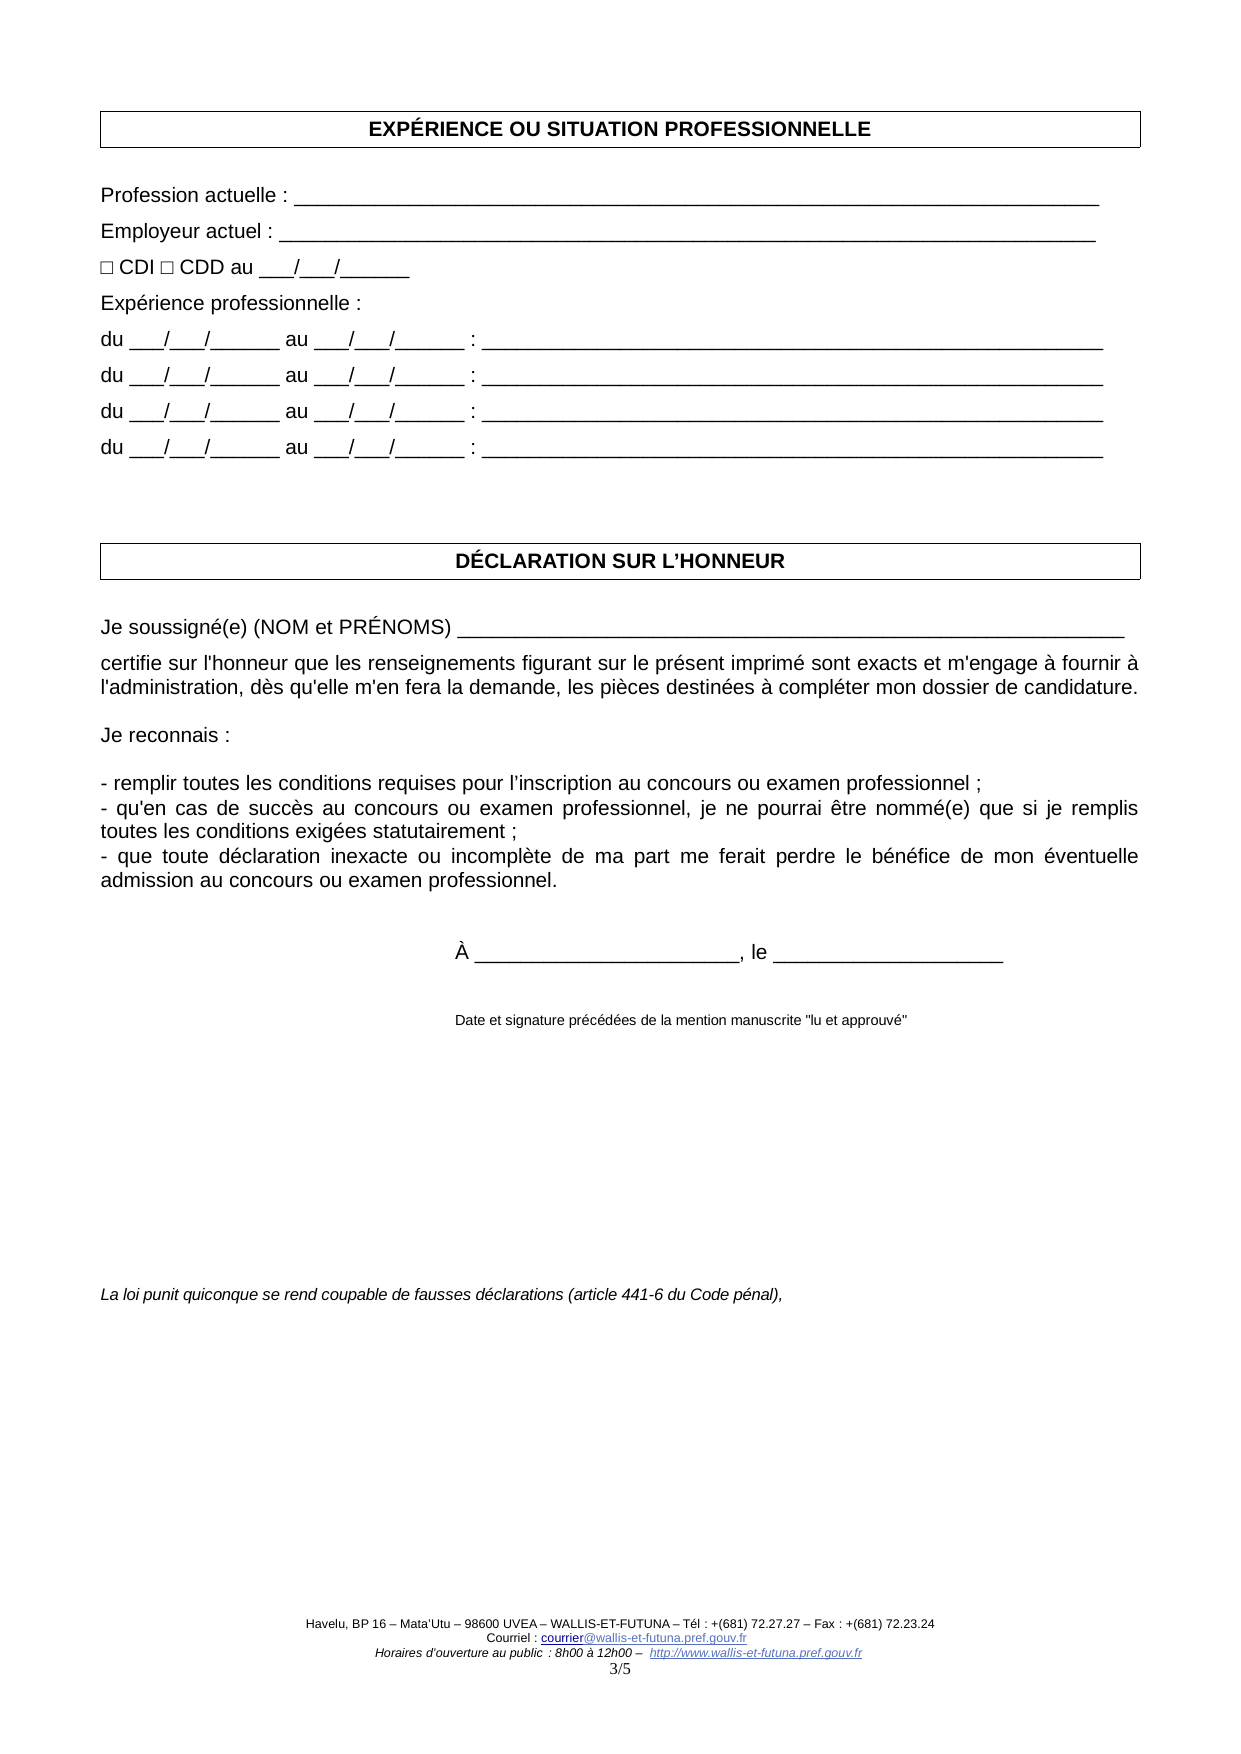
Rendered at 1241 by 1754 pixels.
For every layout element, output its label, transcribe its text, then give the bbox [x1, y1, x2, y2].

text Profession actuelle : ______________________________________________________________________ [100, 183, 1140, 207]
text - que toute déclaration inexacte ou incomplète de ma part me ferait perdre le bénéfice de mon éventuelle admission au concours ou examen professionnel. [100, 843, 1140, 892]
text À _______________________, le ____________________ [455, 940, 1140, 964]
text - qu'en cas de succès au concours ou examen professionnel, je ne pourrai être nommé(e) que si je remplis toutes les conditions exigées statutairement ; [100, 795, 1140, 843]
text Je soussigné(e) (NOM et PRÉNOMS) __________________________________________________________ [100, 615, 1140, 639]
text Je reconnais : [100, 723, 1140, 747]
table_header EXPÉRIENCE OU SITUATION PROFESSIONNELLE [101, 112, 1140, 147]
text certifie sur l'honneur que les renseignements figurant sur le présent imprimé sont exacts et m'engage à fournir à l'administration, dès qu'elle m'en fera la demande, les pièces destinées à compléter mon dossier de candidature. [100, 651, 1140, 699]
text du ___/___/______ au ___/___/______ : ______________________________________________________ [100, 399, 1140, 423]
text du ___/___/______ au ___/___/______ : ______________________________________________________ [100, 327, 1140, 351]
text du ___/___/______ au ___/___/______ : ______________________________________________________ [100, 435, 1140, 459]
text Employeur actuel : _______________________________________________________________________ [100, 219, 1140, 243]
text - remplir toutes les conditions requises pour l’inscription au concours ou examen professionnel ; [100, 771, 1140, 795]
text du ___/___/______ au ___/___/______ : ______________________________________________________ [100, 363, 1140, 387]
text La loi punit quiconque se rend coupable de fausses déclarations (article 441-6 du Code pénal), [100, 1284, 1140, 1304]
text □ CDI □ CDD au ___/___/______ Expérience professionnelle : [100, 255, 1140, 315]
text Date et signature précédées de la mention manuscrite "lu et approuvé" [455, 1012, 1140, 1028]
table_header DÉCLARATION SUR L’HONNEUR [101, 544, 1140, 579]
